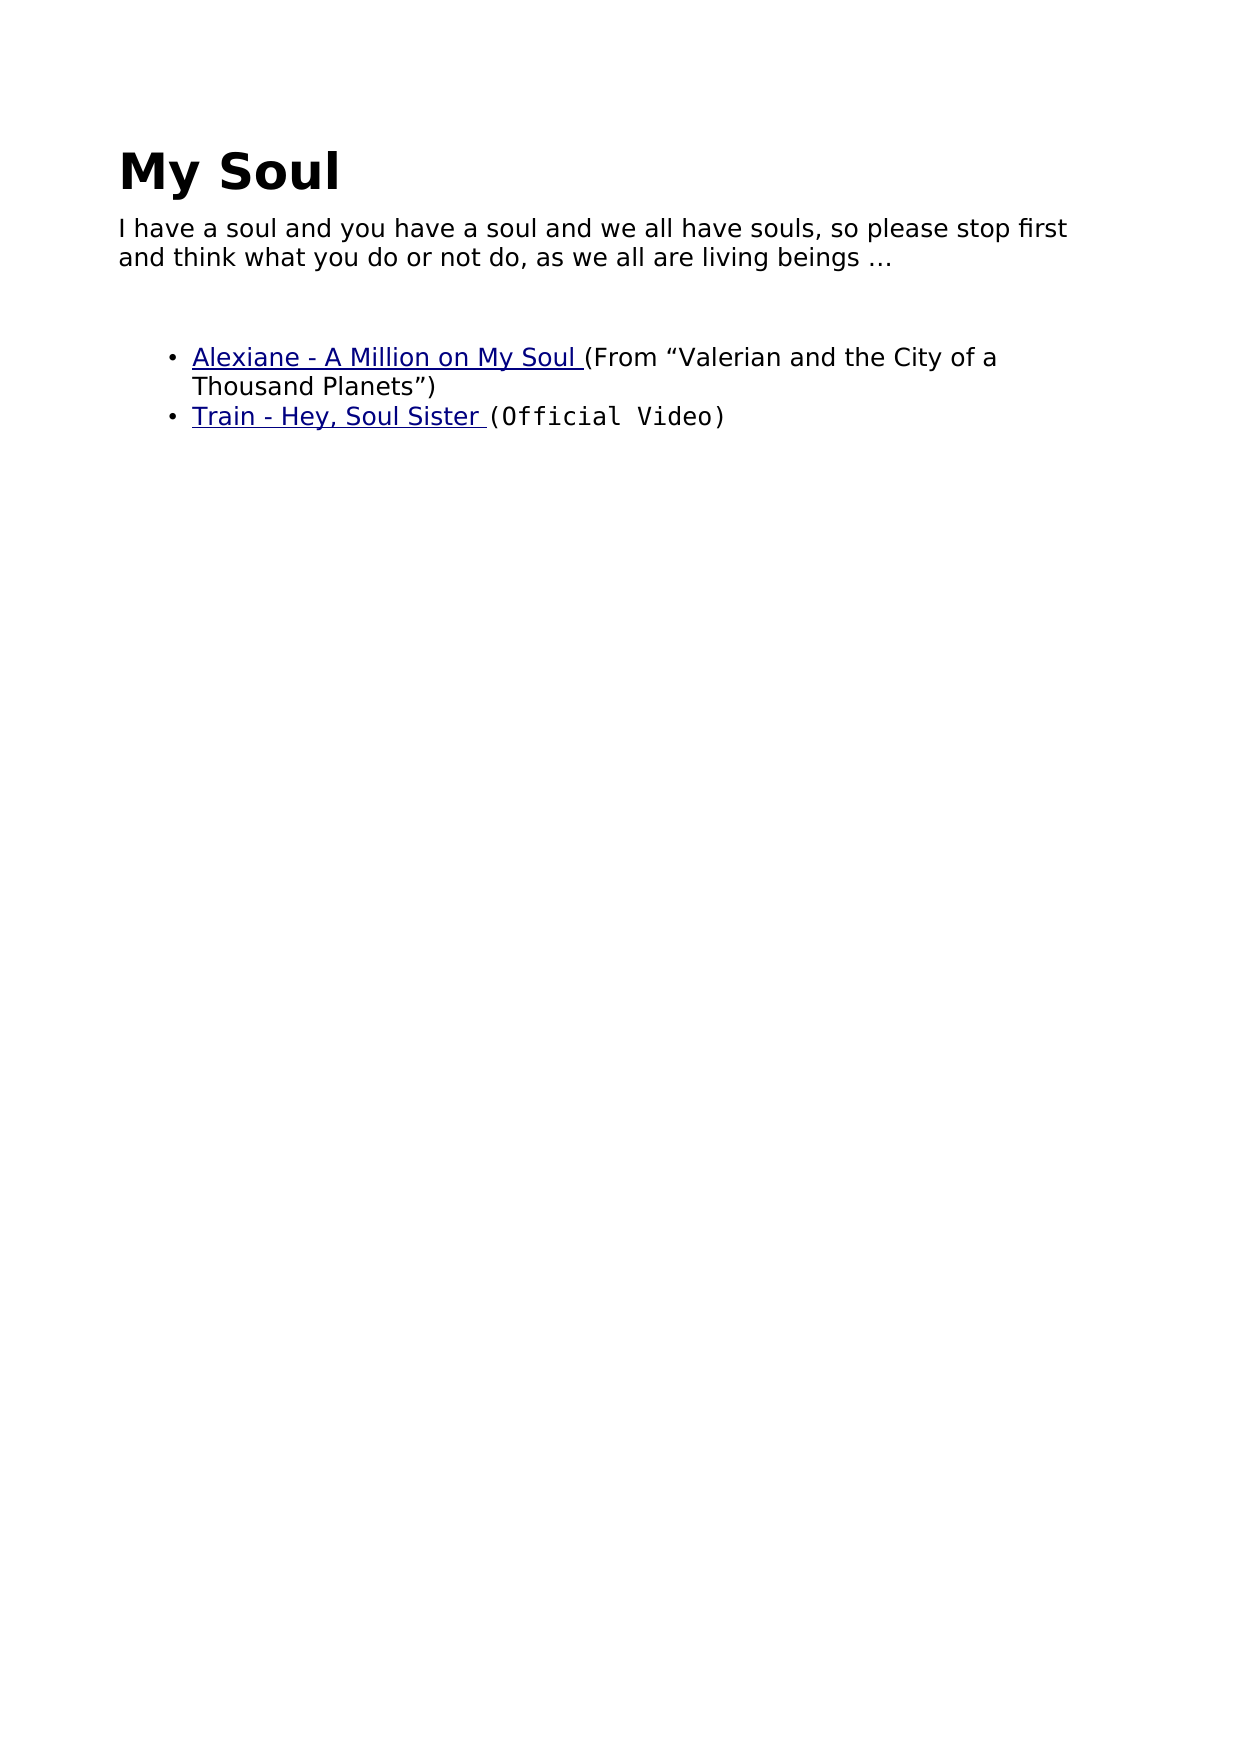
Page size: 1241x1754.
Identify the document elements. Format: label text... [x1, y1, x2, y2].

subtitle My Soul [118, 143, 1122, 201]
text I have a soul and you have a soul and we all have souls, so please stop first and think what you do or not do, as we all are living beings … [118, 214, 1122, 301]
list Train - Hey, Soul Sister (Official Video) [177, 402, 1122, 431]
list Alexiane - A Million on My Soul (From “Valerian and the City of a Thousand Planets”) [177, 343, 1122, 402]
